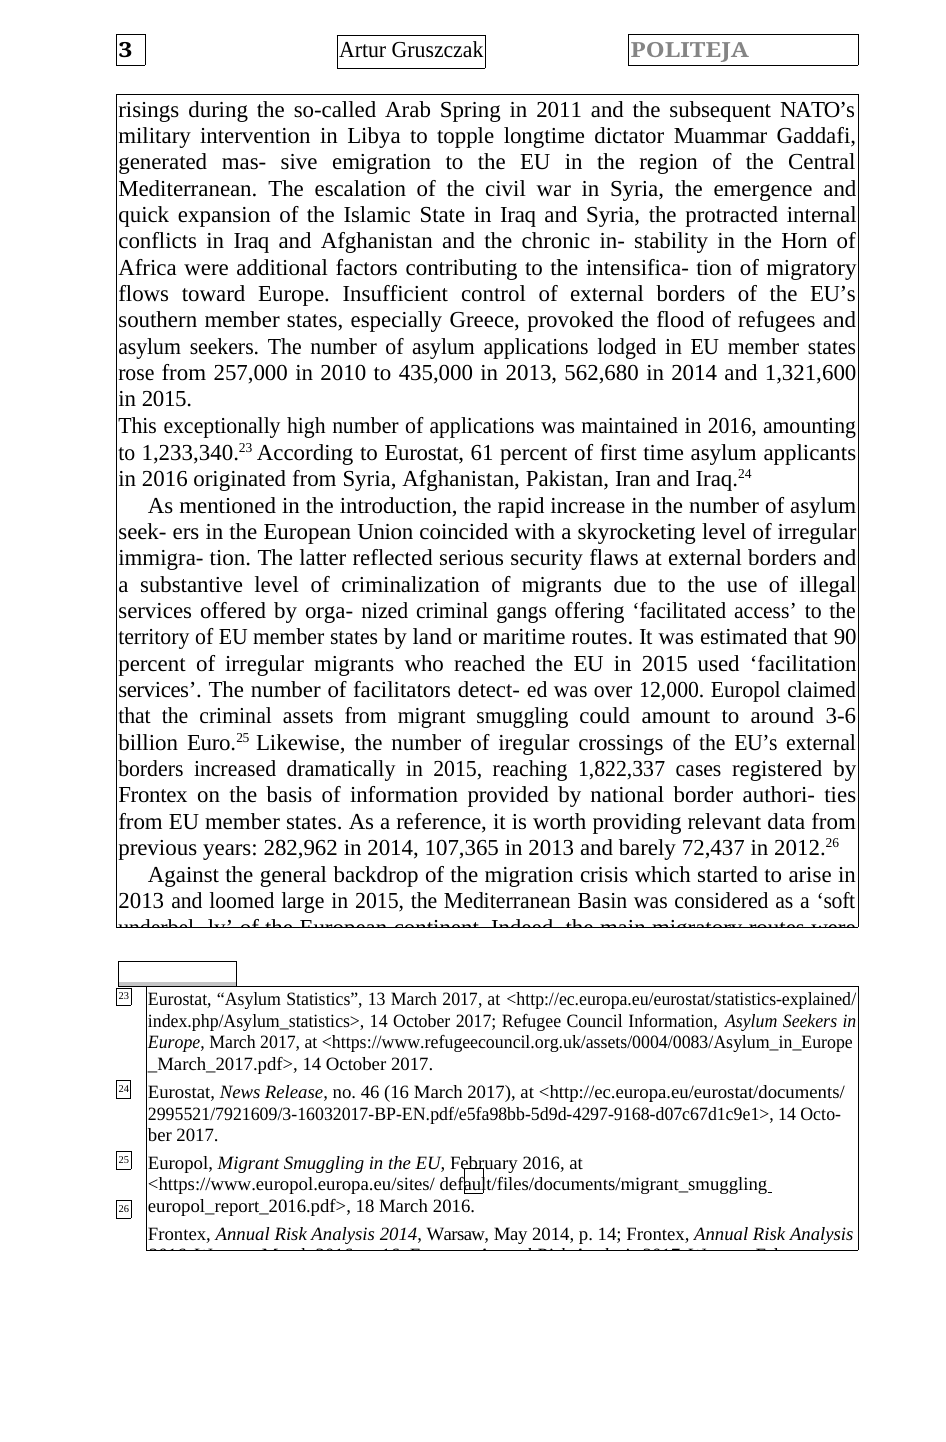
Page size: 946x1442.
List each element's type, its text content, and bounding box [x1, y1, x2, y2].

text Against the general backdrop of the migration crisis which started to arise in 2013 and loomed large in 2015, the Mediterranean Basin was considered as a ‘soft underbel- ly’ of the European continent. Indeed, the main migratory routes were concentrated in that region whereas the eastern borders of the EU member states, against all forecasts on the eve of the eastern enlargement of the European Union, were well guarded and [118, 861, 856, 927]
text 25 [118, 1153, 131, 1165]
text 23 [118, 990, 131, 1002]
text Artur Gruszczak [339, 37, 485, 63]
text Eurostat, News Release, no. 46 (16 March 2017), at <http://ec.europa.eu/eurostat/documents/ 2995521/7921609/3-16032017-BP-EN.pdf/e5fa98bb-5d9d-4297-9168-d07c67d1c9e1>, 14 Octo- [148, 1081, 856, 1124]
text Europol, Migrant Smuggling in the EU, February 2016, at <https://www.europol.europa.eu/sites/ default/files/documents/migrant_smuggling europol_report_2016.pdf>, 18 March 2016. [148, 1152, 857, 1216]
text As mentioned in the introduction, the rapid increase in the number of asylum seek- ers in the European Union coincided with a skyrocketing level of irregular immigra- tion. The latter reflected serious security flaws at external borders and a substantive level of criminalization of migrants due to the use of illegal services offered by orga- nized criminal gangs offering ‘facilitated access’ to the territory of EU member states by land or maritime routes. It was estimated that 90 percent of irregular migrants who reached the EU in 2015 used ‘facilitation services’. The number of facilitators detect- ed was over 12,000. Europol claimed that the criminal assets from migrant smuggling could amount to around 3-6 billion Euro.25 Likewise, the number of iregular crossings of the EU’s external borders increased dramatically in 2015, reaching 1,822,337 cases registered by Frontex on the basis of information provided by national border authori- ties from EU member states. As a reference, it is worth providing relevant data from previous years: 282,962 in 2014, 107,365 in 2013 and barely 72,437 in 2012.26 [118, 492, 856, 861]
text POLITEJA (5)50/2017 [630, 35, 858, 65]
text 30 [118, 35, 145, 65]
text Eurostat, “Asylum Statistics”, 13 March 2017, at <http://ec.europa.eu/eurostat/statistics-explained/ index.php/Asylum_statistics>, 14 October 2017; Refugee Council Information, Asylum Seekers in Europe, March 2017, at <https://www.refugeecouncil.org.uk/assets/0004/0083/Asylum_in_Europe [148, 988, 856, 1053]
text Frontex, Annual Risk Analysis 2014, Warsaw, May 2014, p. 14; Frontex, Annual Risk Analysis 2016, Warsaw, March 2016, p. 16; Frontex, Annual Risk Analysis 2017, Warsaw, February 2017, p. 16. [148, 1223, 858, 1250]
text 26 [118, 1203, 131, 1214]
text _March_2017.pdf>, 14 October 2017. [148, 1053, 858, 1075]
text ber 2017. [148, 1124, 858, 1146]
text 24 [118, 1082, 130, 1094]
text risings during the so-called Arab Spring in 2011 and the subsequent NATO’s military intervention in Libya to topple longtime dictator Muammar Gaddafi, generated mas- sive emigration to the EU in the region of the Central Mediterranean. The escalation of the civil war in Syria, the emergence and quick expansion of the Islamic State in Iraq and Syria, the protracted internal conflicts in Iraq and Afghanistan and the chronic in- stability in the Horn of Africa were additional factors contributing to the intensifica- tion of migratory flows toward Europe. Insufficient control of external borders of the EU’s southern member states, especially Greece, provoked the flood of refugees and asylum seekers. The number of asylum applications lodged in EU member states rose from 257,000 in 2010 to 435,000 in 2013, 562,680 in 2014 and 1,321,600 in 2015. [118, 96, 856, 412]
text This exceptionally high number of applications was maintained in 2016, amounting to 1,233,340.23 According to Eurostat, 61 percent of first time asylum applicants in 2016 originated from Syria, Afghanistan, Pakistan, Iran and Iraq.24 [118, 412, 856, 492]
